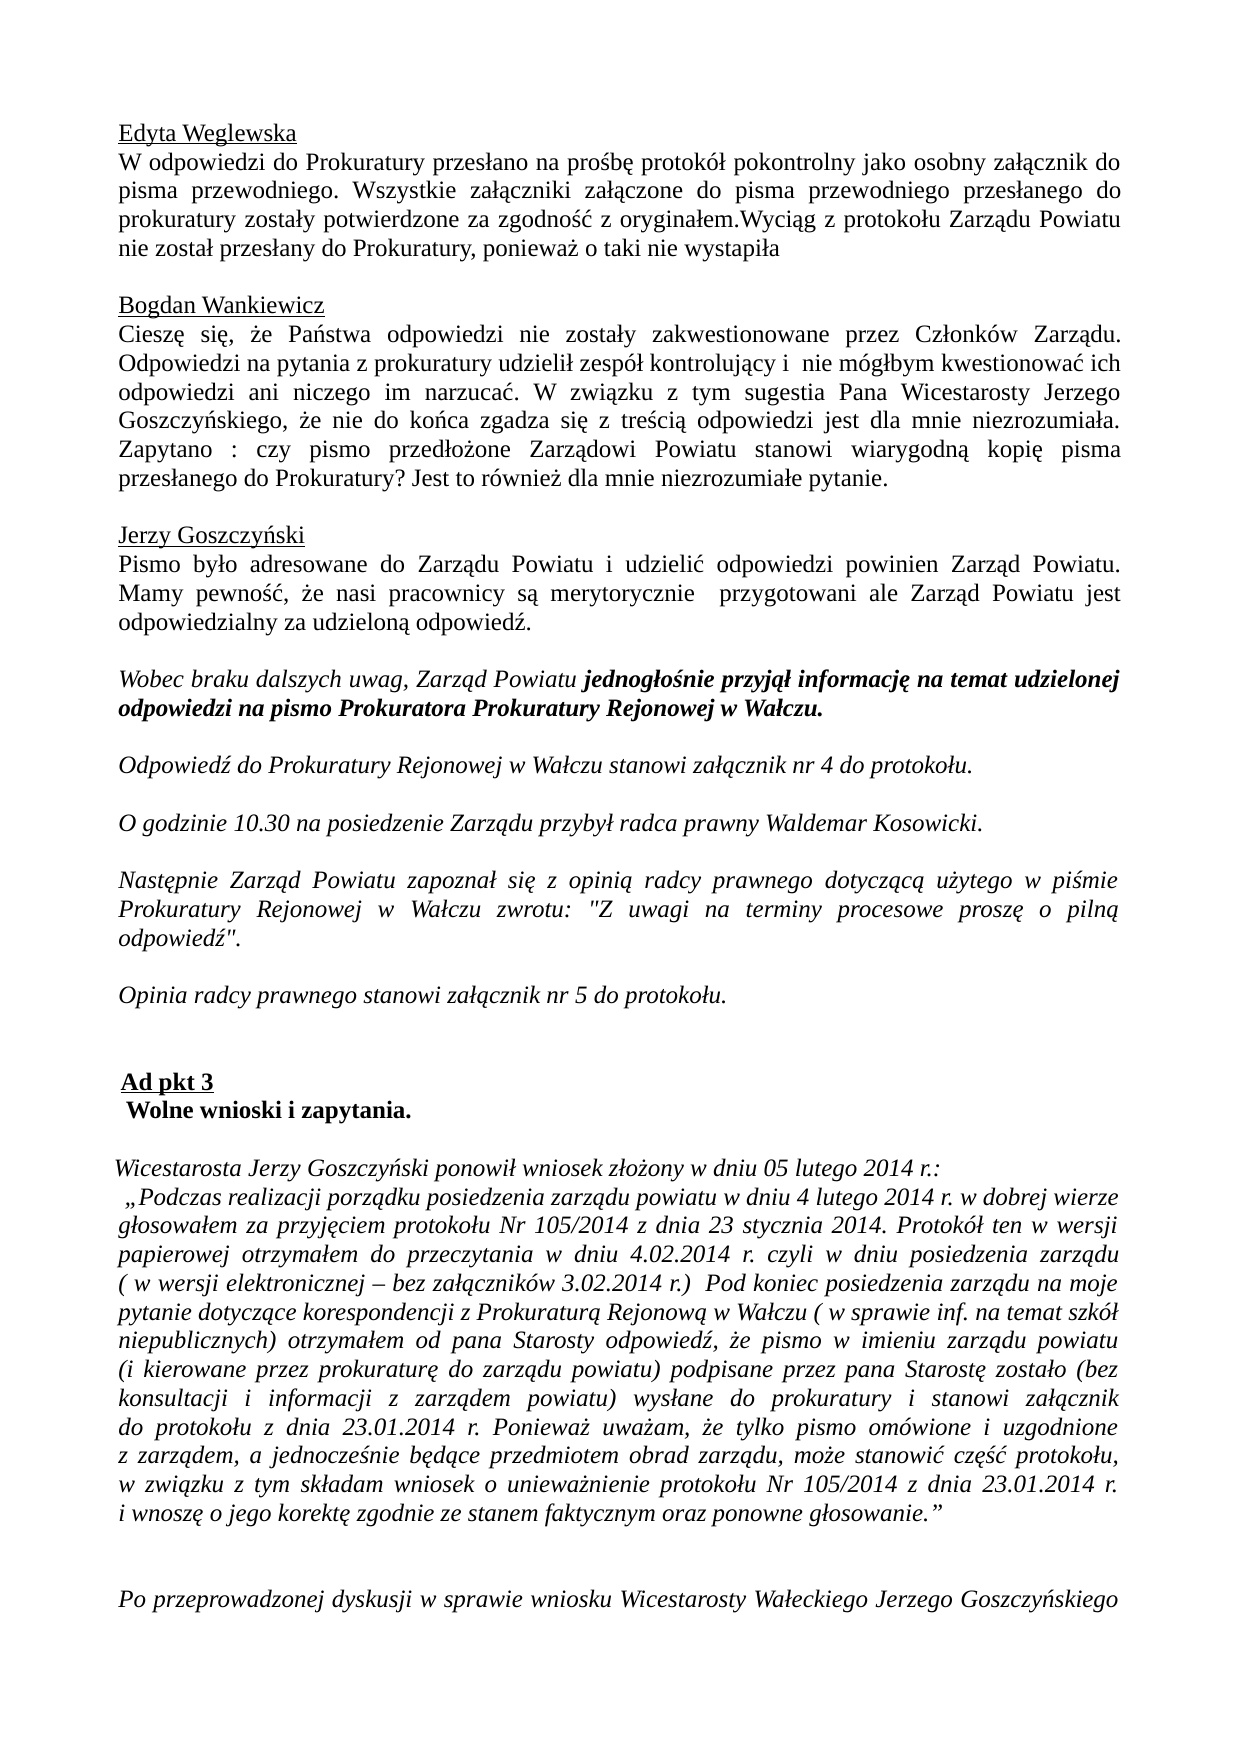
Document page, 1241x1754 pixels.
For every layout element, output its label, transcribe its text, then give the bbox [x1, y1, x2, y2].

text Wobec braku dalszych uwag, Zarząd Powiatu jednogłośnie przyjął informację na temat udzielonej odpowiedzi na pismo Prokuratora Prokuratury Rejonowej w Wałczu. [118, 664, 1122, 722]
text Jerzy Goszczyński [118, 521, 1122, 549]
text Opinia radcy prawnego stanowi załącznik nr 5 do protokołu. [118, 981, 1122, 1009]
text O godzinie 10.30 na posiedzenie Zarządu przybył radca prawny Waldemar Kosowicki. [118, 808, 1122, 837]
text Odpowiedź do Prokuratury Rejonowej w Wałczu stanowi załącznik nr 4 do protokołu. [118, 751, 1122, 779]
text W odpowiedzi do Prokuratury przesłano na prośbę protokół pokontrolny jako osobny załącznik do pisma przewodniego. Wszystkie załączniki załączone do pisma przewodniego przesłanego do prokuratury zostały potwierdzone za zgodność z oryginałem.Wyciąg z protokołu Zarządu Powiatu nie został przesłany do Prokuratury, ponieważ o taki nie wystapiła [118, 147, 1122, 262]
text Cieszę się, że Państwa odpowiedzi nie zostały zakwestionowane przez Członków Zarządu. Odpowiedzi na pytania z prokuratury udzielił zespół kontrolujący i nie mógłbym kwestionować ich odpowiedzi ani niczego im narzucać. W związku z tym sugestia Pana Wicestarosty Jerzego Goszczyńskiego, że nie do końca zgadza się z treścią odpowiedzi jest dla mnie niezrozumiała. Zapytano : czy pismo przedłożone Zarządowi Powiatu stanowi wiarygodną kopię pisma przesłanego do Prokuratury? Jest to również dla mnie niezrozumiałe pytanie. [118, 319, 1122, 492]
text Wolne wnioski i zapytania. [21, 1096, 1122, 1124]
text Następnie Zarząd Powiatu zapoznał się z opinią radcy prawnego dotyczącą użytego w piśmie Prokuratury Rejonowej w Wałczu zwrotu: "Z uwagi na terminy procesowe proszę o pilną odpowiedź". [118, 866, 1122, 952]
text Edyta Weglewska [118, 118, 1122, 147]
text Po przeprowadzonej dyskusji w sprawie wniosku Wicestarosty Wałeckiego Jerzego Goszczyńskiego [118, 1584, 1122, 1613]
text Pismo było adresowane do Zarządu Powiatu i udzielić odpowiedzi powinien Zarząd Powiatu. Mamy pewność, że nasi pracownicy są merytorycznie przygotowani ale Zarząd Powiatu jest odpowiedzialny za udzieloną odpowiedź. [118, 549, 1122, 636]
text „Podczas realizacji porządku posiedzenia zarządu powiatu w dniu 4 lutego 2014 r. w dobrej wierze głosowałem za przyjęciem protokołu Nr 105/2014 z dnia 23 stycznia 2014. Protokół ten w wersji papierowej otrzymałem do przeczytania w dniu 4.02.2014 r. czyli w dniu posiedzenia zarządu ( w wersji elektronicznej – bez załączników 3.02.2014 r.) Pod koniec posiedzenia zarządu na moje pytanie dotyczące korespondencji z Prokuraturą Rejonową w Wałczu ( w sprawie inf. na temat szkół niepublicznych) otrzymałem od pana Starosty odpowiedź, że pismo w imieniu zarządu powiatu (i kierowane przez prokuraturę do zarządu powiatu) podpisane przez pana Starostę zostało (bez konsultacji i informacji z zarządem powiatu) wysłane do prokuratury i stanowi załącznik do protokołu z dnia 23.01.2014 r. Ponieważ uważam, że tylko pismo omówione i uzgodnione z zarządem, a jednocześnie będące przedmiotem obrad zarządu, może stanowić część protokołu, w związku z tym składam wniosek o unieważnienie protokołu Nr 105/2014 z dnia 23.01.2014 r. i wnoszę o jego korektę zgodnie ze stanem faktycznym oraz ponowne głosowanie.” [118, 1182, 1122, 1527]
text Bogdan Wankiewicz [118, 291, 1122, 319]
text Wicestarosta Jerzy Goszczyński ponowił wniosek złożony w dniu 05 lutego 2014 r.: [21, 1153, 1122, 1182]
text Ad pkt 3 [83, 1067, 1122, 1096]
